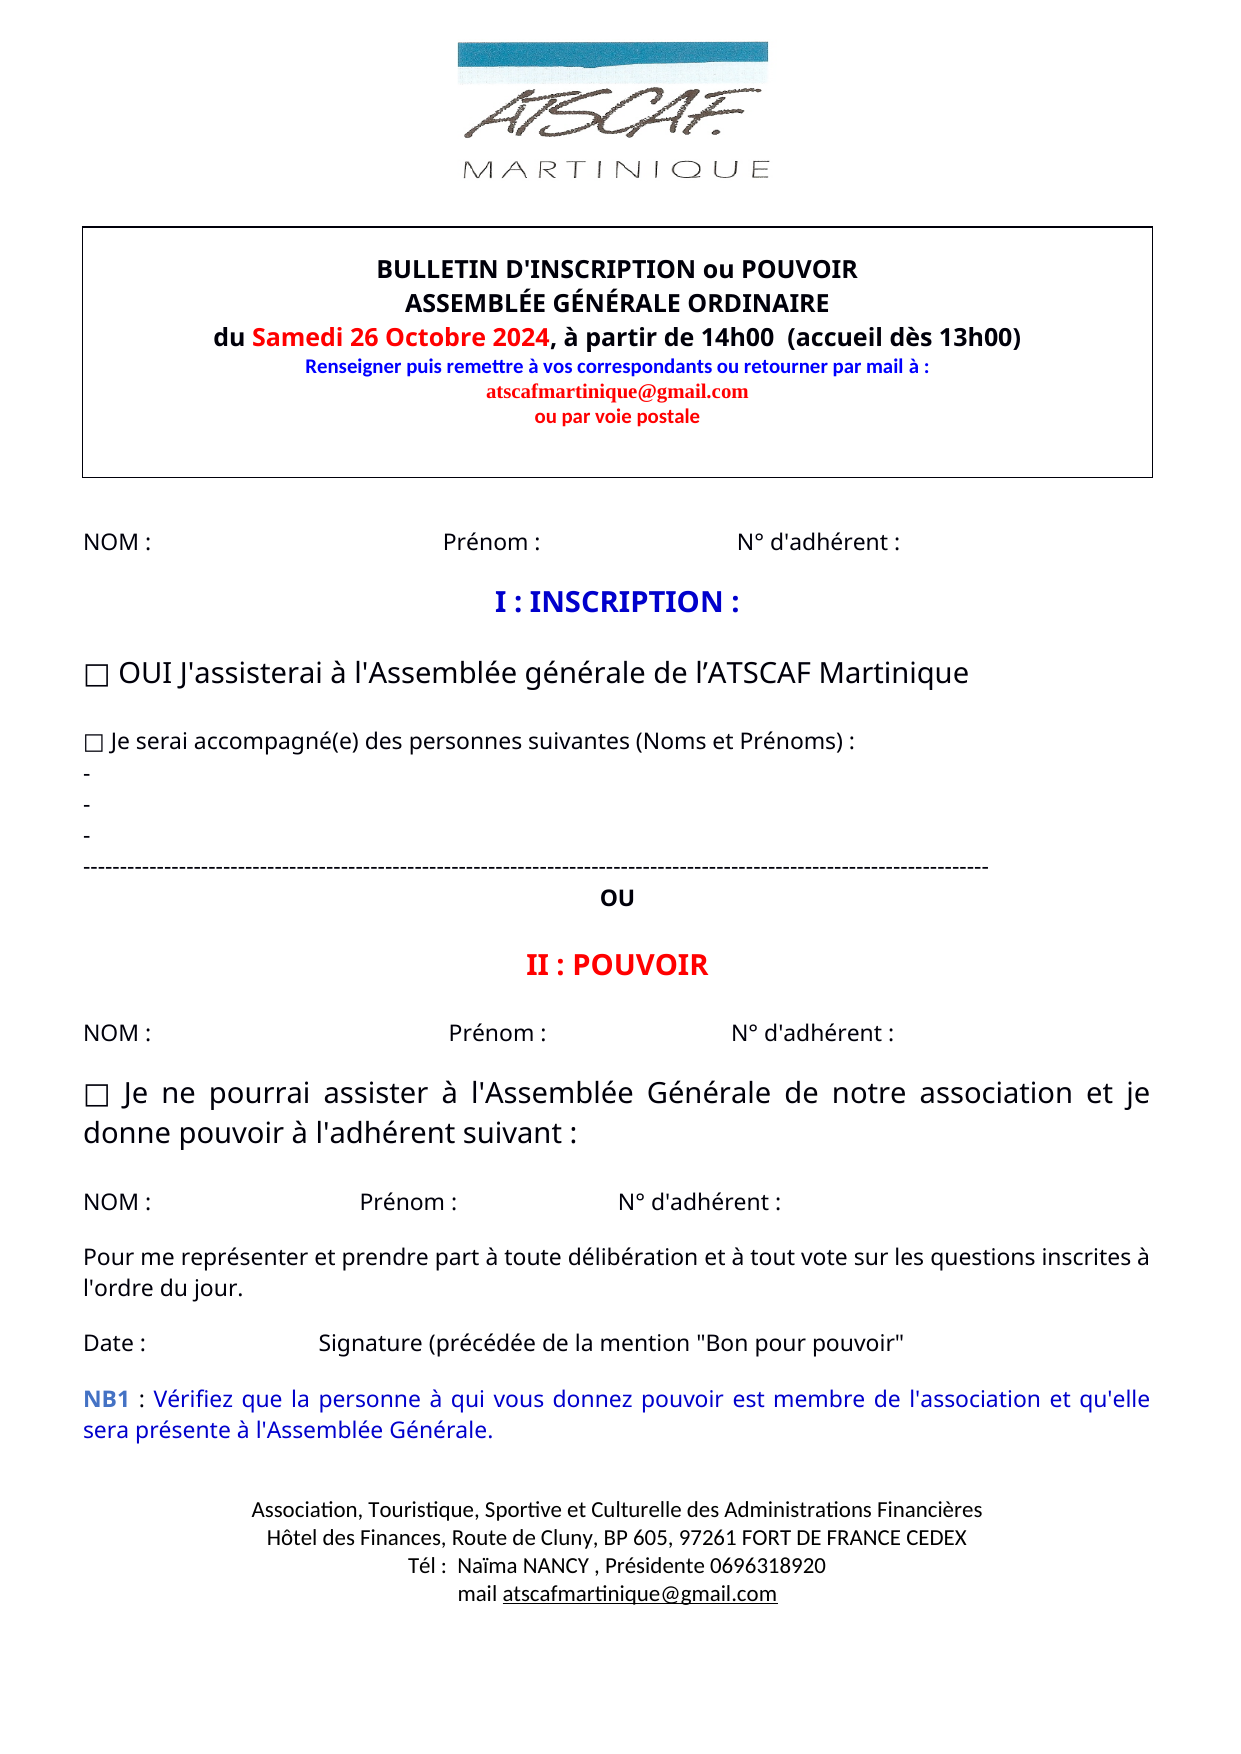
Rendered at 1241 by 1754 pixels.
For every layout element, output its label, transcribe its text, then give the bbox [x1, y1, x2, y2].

text Pour me représenter et prendre part à toute délibération et à tout vote sur les questions inscrites à l'ordre du jour. [83, 1241, 1152, 1303]
text □ OUI J'assisterai à l'Assemblée générale de l’ATSCAF Martinique [83, 652, 1152, 692]
text ASSEMBLÉE GÉNÉRALE ORDINAIRE [83, 286, 1152, 319]
subtitle OU [83, 882, 1152, 913]
text □ Je ne pourrai assister à l'Assemblée Générale de notre association et je donne pouvoir à l'adhérent suivant : [83, 1073, 1152, 1152]
text I : INSCRIPTION : [83, 581, 1152, 621]
picture [457, 32, 777, 193]
text ou par voie postale [83, 403, 1152, 428]
text □ Je serai accompagné(e) des personnes suivantes (Noms et Prénoms) : [83, 725, 1152, 757]
text NB1 : Vérifiez que la personne à qui vous donnez pouvoir est membre de l'association et qu'elle sera présente à l'Assemblée Générale. [83, 1383, 1152, 1445]
text du Samedi 26 Octobre 2024, à partir de 14h00 (accueil dès 13h00) [83, 319, 1152, 354]
text - [83, 788, 1152, 819]
text atscafmartinique@gmail.com [83, 379, 1152, 403]
text - [83, 757, 1152, 788]
text NOM : Prénom : N° d'adhérent : [83, 1017, 1152, 1048]
text - [83, 819, 1152, 850]
text II : POUVOIR [83, 944, 1152, 984]
text BULLETIN D'INSCRIPTION ou POUVOIR [83, 251, 1152, 286]
text Date : Signature (précédée de la mention "Bon pour pouvoir" [83, 1327, 1152, 1359]
text --------------------------------------------------------------------------------------------------------------------------- [83, 850, 1152, 882]
text NOM : Prénom : N° d'adhérent : [83, 1186, 1152, 1217]
text NOM : Prénom : N° d'adhérent : [83, 526, 1152, 557]
text Renseigner puis remettre à vos correspondants ou retourner par mail à : [83, 354, 1152, 379]
